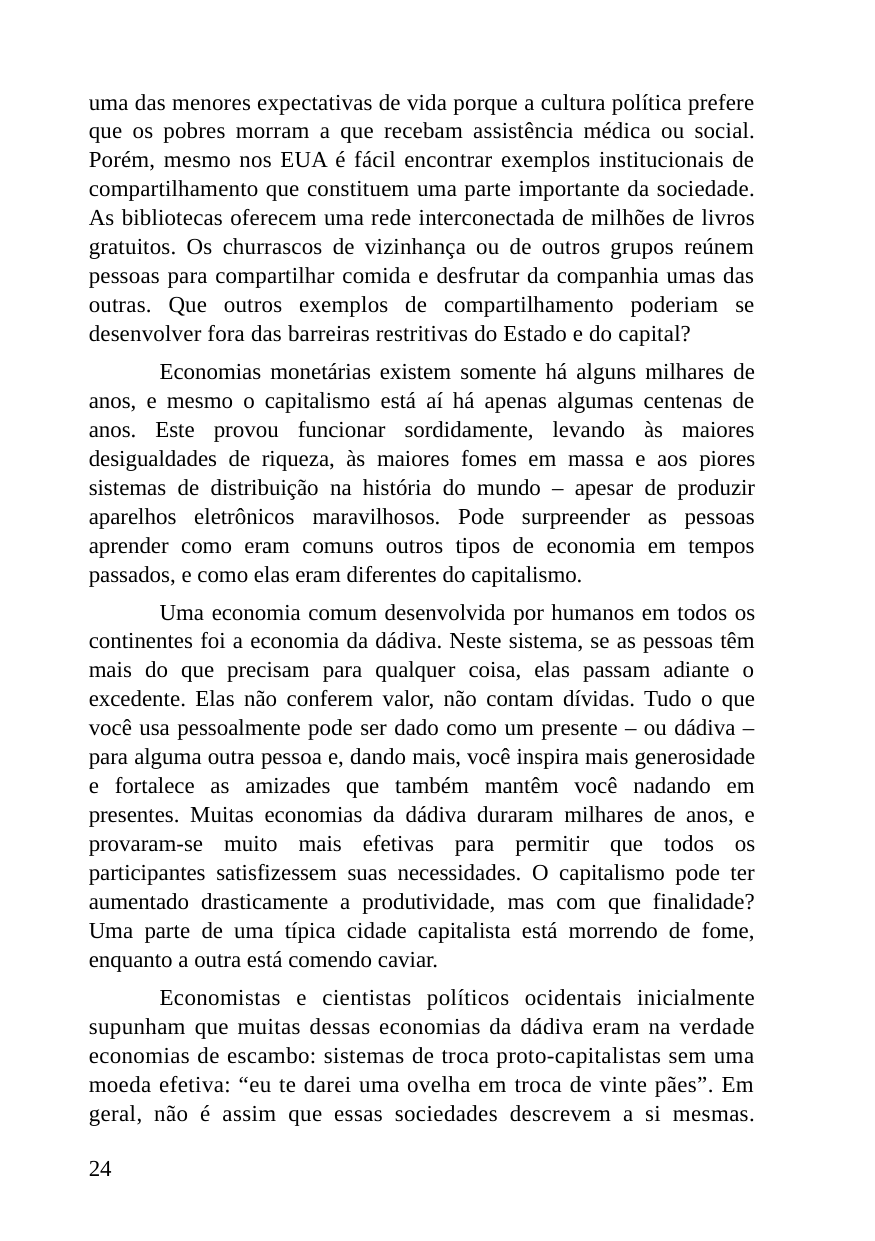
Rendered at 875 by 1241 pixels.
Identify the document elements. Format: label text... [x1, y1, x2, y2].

text Economias monetárias existem somente há alguns milhares de anos, e mesmo o capitalismo está aí há apenas algumas centenas de anos. Este provou funcionar sordidamente, levando às maiores desigualdades de riqueza, às maiores fomes em massa e aos piores sistemas de distribuição na história do mundo – apesar de produzir aparelhos eletrônicos maravilhosos. Pode surpreender as pessoas aprender como eram comuns outros tipos de economia em tempos passados, e como elas eram diferentes do capitalismo. [88, 358, 756, 587]
text Uma economia comum desenvolvida por humanos em todos os continentes foi a economia da dádiva. Neste sistema, se as pessoas têm mais do que precisam para qualquer coisa, elas passam adiante o excedente. Elas não conferem valor, não contam dívidas. Tudo o que você usa pessoalmente pode ser dado como um presente – ou dádiva – para alguma outra pessoa e, dando mais, você inspira mais generosidade e fortalece as amizades que também mantêm você nadando em presentes. Muitas economias da dádiva duraram milhares de anos, e provaram-se muito mais efetivas para permitir que todos os participantes satisfizessem suas necessidades. O capitalismo pode ter aumentado drasticamente a produtividade, mas com que finalidade? Uma parte de uma típica cidade capitalista está morrendo de fome, enquanto a outra está comendo caviar. [88, 598, 756, 972]
text Economistas e cientistas políticos ocidentais inicialmente supunham que muitas dessas economias da dádiva eram na verdade economias de escambo: sistemas de troca proto-capitalistas sem uma moeda efetiva: “eu te darei uma ovelha em troca de vinte pães”. Em geral, não é assim que essas sociedades descrevem a si mesmas. [88, 984, 756, 1126]
text uma das menores expectativas de vida porque a cultura política prefere que os pobres morram a que recebam assistência médica ou social. Porém, mesmo nos EUA é fácil encontrar exemplos institucionais de compartilhamento que constituem uma parte importante da sociedade. As bibliotecas oferecem uma rede interconectada de milhões de livros gratuitos. Os churrascos de vizinhança ou de outros grupos reúnem pessoas para compartilhar comida e desfrutar da companhia umas das outras. Que outros exemplos de compartilhamento poderiam se desenvolver fora das barreiras restritivas do Estado e do capital? [88, 88, 756, 347]
